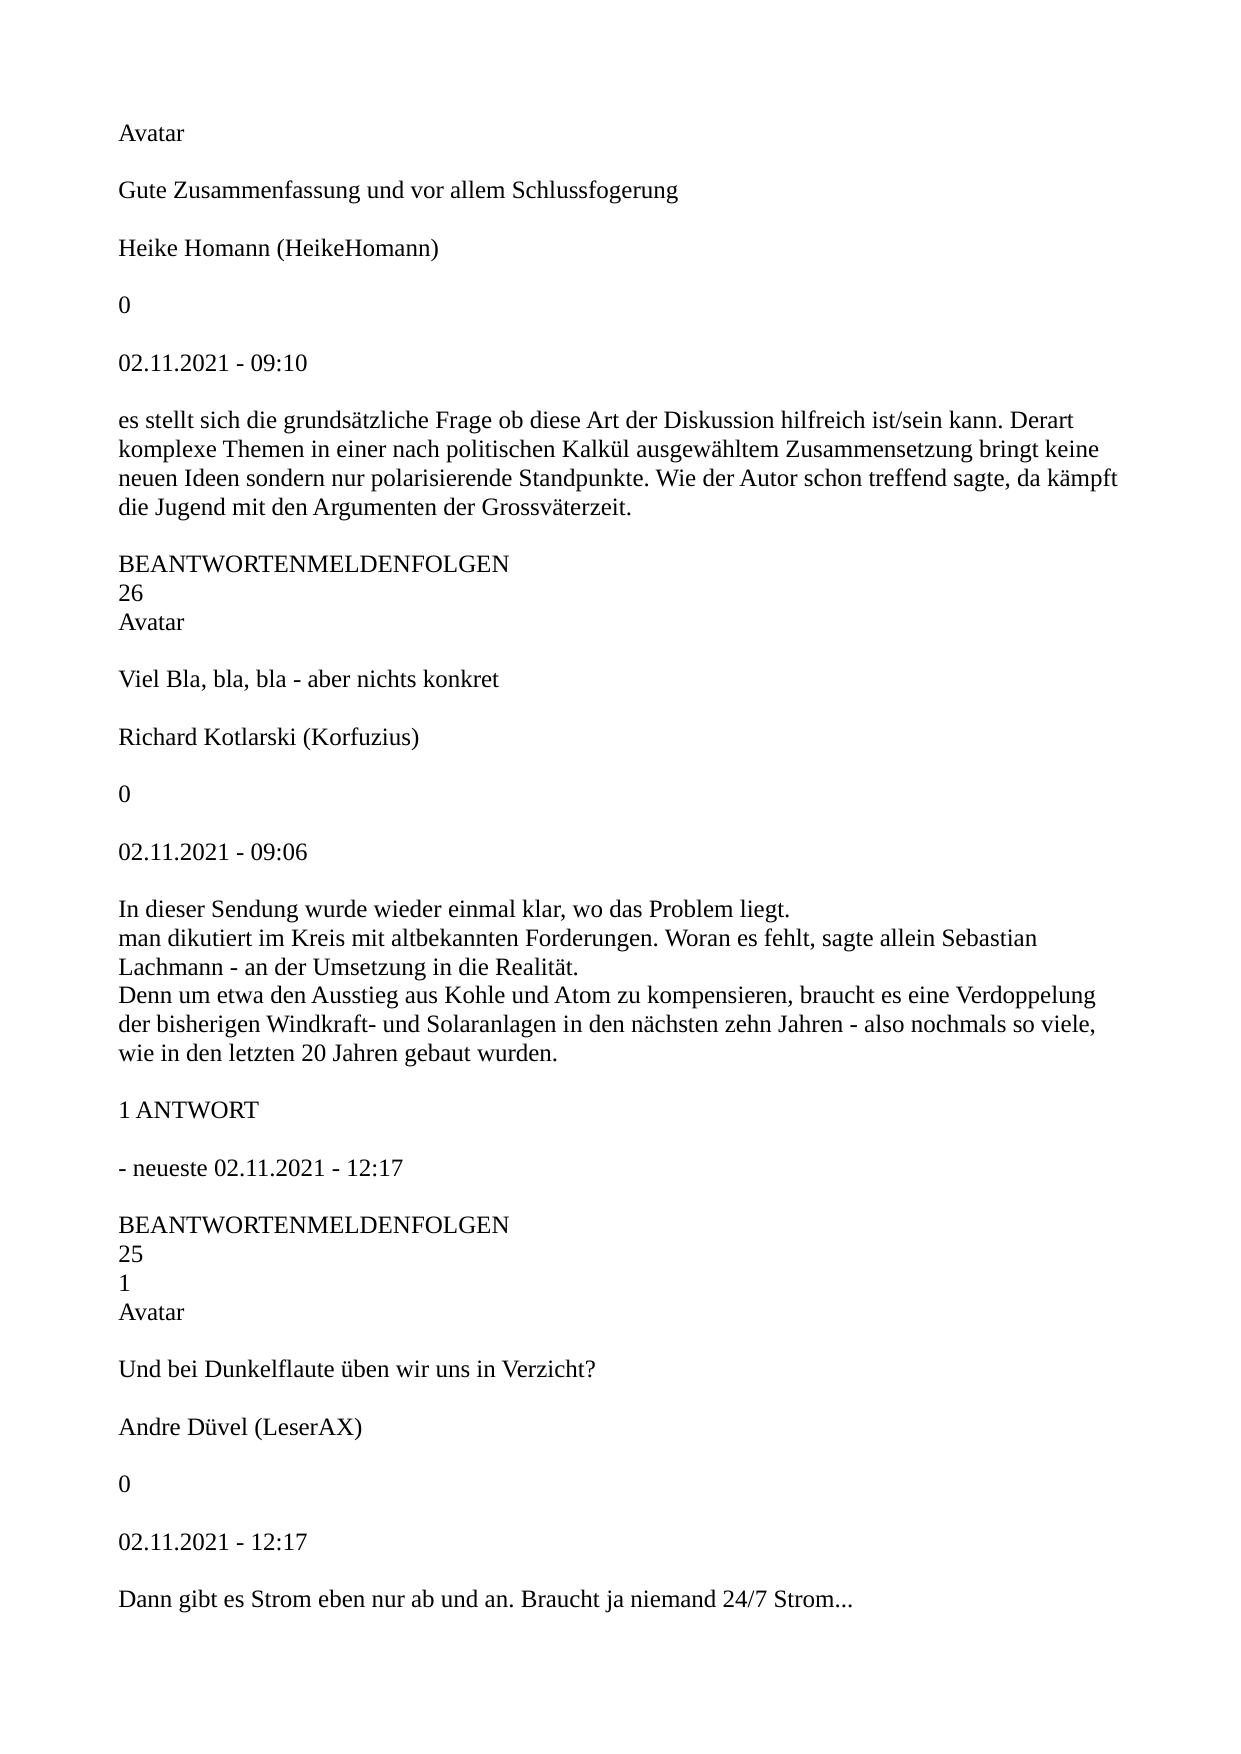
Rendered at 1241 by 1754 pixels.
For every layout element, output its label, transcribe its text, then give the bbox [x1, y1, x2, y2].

text In dieser Sendung wurde wieder einmal klar, wo das Problem liegt. [118, 894, 1122, 923]
text 0 [118, 779, 1122, 808]
text 1 ANTWORT [118, 1096, 1122, 1124]
text - neueste 02.11.2021 - 12:17 [118, 1153, 1122, 1182]
text Avatar [118, 1297, 1122, 1326]
text Viel Bla, bla, bla - aber nichts konkret [118, 664, 1122, 693]
text Heike Homann (HeikeHomann) [118, 233, 1122, 262]
text Avatar [118, 118, 1122, 147]
text 1 [118, 1268, 1122, 1297]
text Richard Kotlarski (Korfuzius) [118, 722, 1122, 751]
text 02.11.2021 - 09:06 [118, 837, 1122, 866]
text Denn um etwa den Ausstieg aus Kohle und Atom zu kompensieren, braucht es eine Verdoppelung der bisherigen Windkraft- und Solaranlagen in den nächsten zehn Jahren - also nochmals so viele, wie in den letzten 20 Jahren gebaut wurden. [118, 981, 1122, 1067]
text Und bei Dunkelflaute üben wir uns in Verzicht? [118, 1354, 1122, 1383]
text Dann gibt es Strom eben nur ab und an. Braucht ja niemand 24/7 Strom... [118, 1584, 1122, 1613]
text Avatar [118, 607, 1122, 636]
text 25 [118, 1239, 1122, 1268]
text BEANTWORTENMELDENFOLGEN [118, 549, 1122, 578]
text 26 [118, 578, 1122, 607]
text 02.11.2021 - 12:17 [118, 1527, 1122, 1556]
text 0 [118, 1469, 1122, 1498]
text es stellt sich die grundsätzliche Frage ob diese Art der Diskussion hilfreich ist/sein kann. Derart komplexe Themen in einer nach politischen Kalkül ausgewähltem Zusammensetzung bringt keine neuen Ideen sondern nur polarisierende Standpunkte. Wie der Autor schon treffend sagte, da kämpft die Jugend mit den Argumenten der Grossväterzeit. [118, 406, 1122, 521]
text BEANTWORTENMELDENFOLGEN [118, 1211, 1122, 1239]
text Andre Düvel (LeserAX) [118, 1412, 1122, 1441]
text 02.11.2021 - 09:10 [118, 348, 1122, 377]
text 0 [118, 291, 1122, 319]
text Gute Zusammenfassung und vor allem Schlussfogerung [118, 176, 1122, 204]
text man dikutiert im Kreis mit altbekannten Forderungen. Woran es fehlt, sagte allein Sebastian Lachmann - an der Umsetzung in die Realität. [118, 923, 1122, 981]
